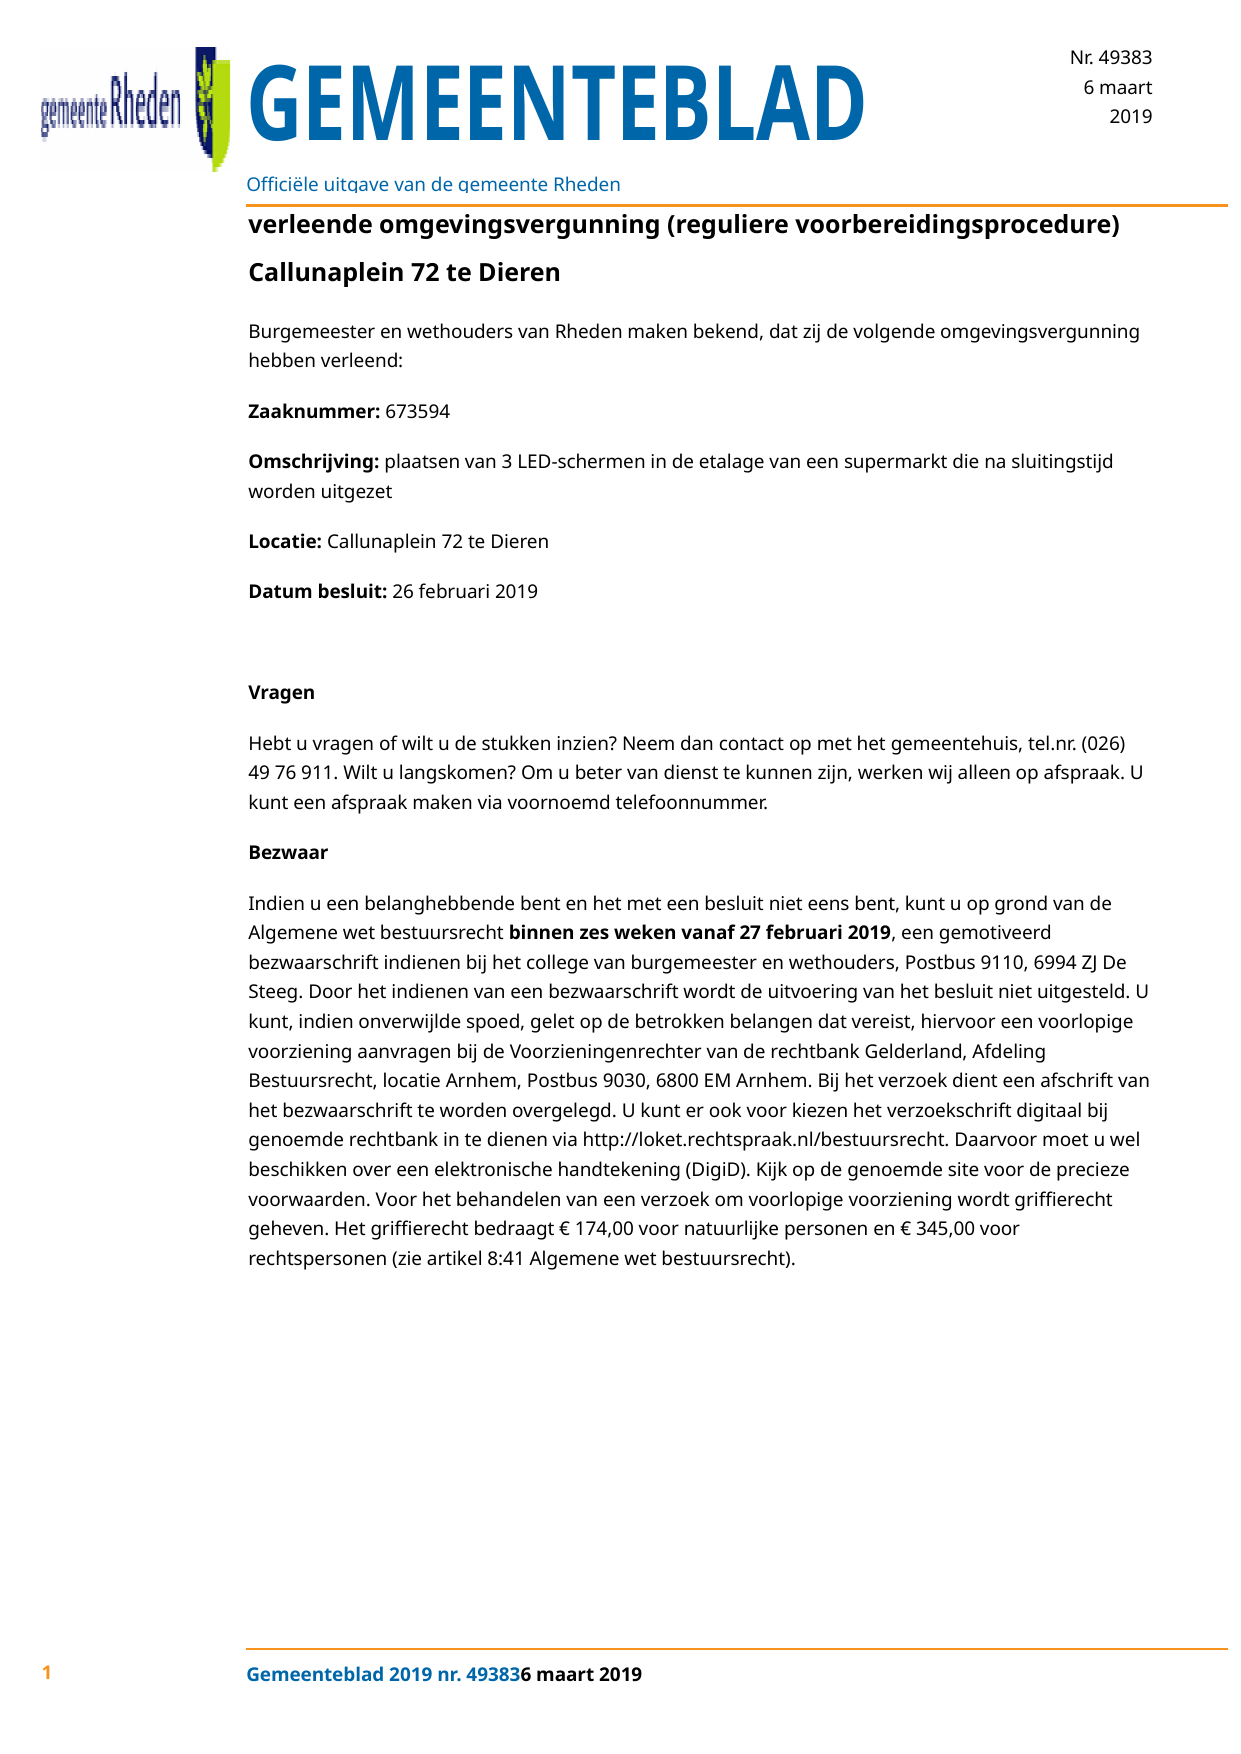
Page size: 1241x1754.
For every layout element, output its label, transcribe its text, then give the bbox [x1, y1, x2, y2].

picture [41, 47, 231, 172]
text Omschrijving: plaatsen van 3 LED-schermen in de etalage van een supermarkt die na sluitingstijd worden uitgezet [248, 448, 1152, 504]
text Burgemeester en wethouders van Rheden maken bekend, dat zij de volgende omgevingsvergunning hebben verleend: [248, 318, 1152, 373]
text Locatie: Callunaplein 72 te Dieren [248, 528, 1152, 554]
text Bezwaar [248, 839, 1152, 865]
text Indien u een belanghebbende bent en het met een besluit niet eens bent, kunt u op grond van de Algemene wet bestuursrecht binnen zes weken vanaf 27 februari 2019, een gemotiveerd bezwaarschrift indienen bij het college van burgemeester en wethouders, Postbus 9110, 6994 ZJ De Steeg. Door het indienen van een bezwaarschrift wordt de uitvoering van het besluit niet uitgesteld. U kunt, indien onverwijlde spoed, gelet op de betrokken belangen dat vereist, hiervoor een voorlopige voorziening aanvragen bij de Voorzieningenrechter van de rechtbank Gelderland, Afdeling Bestuursrecht, locatie Arnhem, Postbus 9030, 6800 EM Arnhem. Bij het verzoek dient een afschrift van het bezwaarschrift te worden overgelegd. U kunt er ook voor kiezen het verzoekschrift digitaal bij genoemde rechtbank in te dienen via http://loket.rechtspraak.nl/bestuursrecht. Daarvoor moet u wel beschikken over een elektronische handtekening (DigiD). Kijk op de genoemde site voor de precieze voorwaarden. Voor het behandelen van een verzoek om voorlopige voorziening wordt griffierecht geheven. Het griffierecht bedraagt € 174,00 voor natuurlijke personen en € 345,00 voor rechtspersonen (zie artikel 8:41 Algemene wet bestuursrecht). [248, 890, 1152, 1271]
text Zaaknummer: 673594 [248, 398, 1152, 424]
text Hebt u vragen of wilt u de stukken inzien? Neem dan contact op met het gemeentehuis, tel.nr. (026) 49 76 911. Wilt u langskomen? Om u beter van dienst te kunnen zijn, werken wij alleen op afspraak. U kunt een afspraak maken via voornoemd telefoonnummer. [248, 730, 1152, 815]
text verleende omgevingsvergunning (reguliere voorbereidingsprocedure) Callunaplein 72 te Dieren [248, 207, 1152, 288]
text Vragen [248, 679, 1152, 705]
text Datum besluit: 26 februari 2019 [248, 579, 1152, 604]
